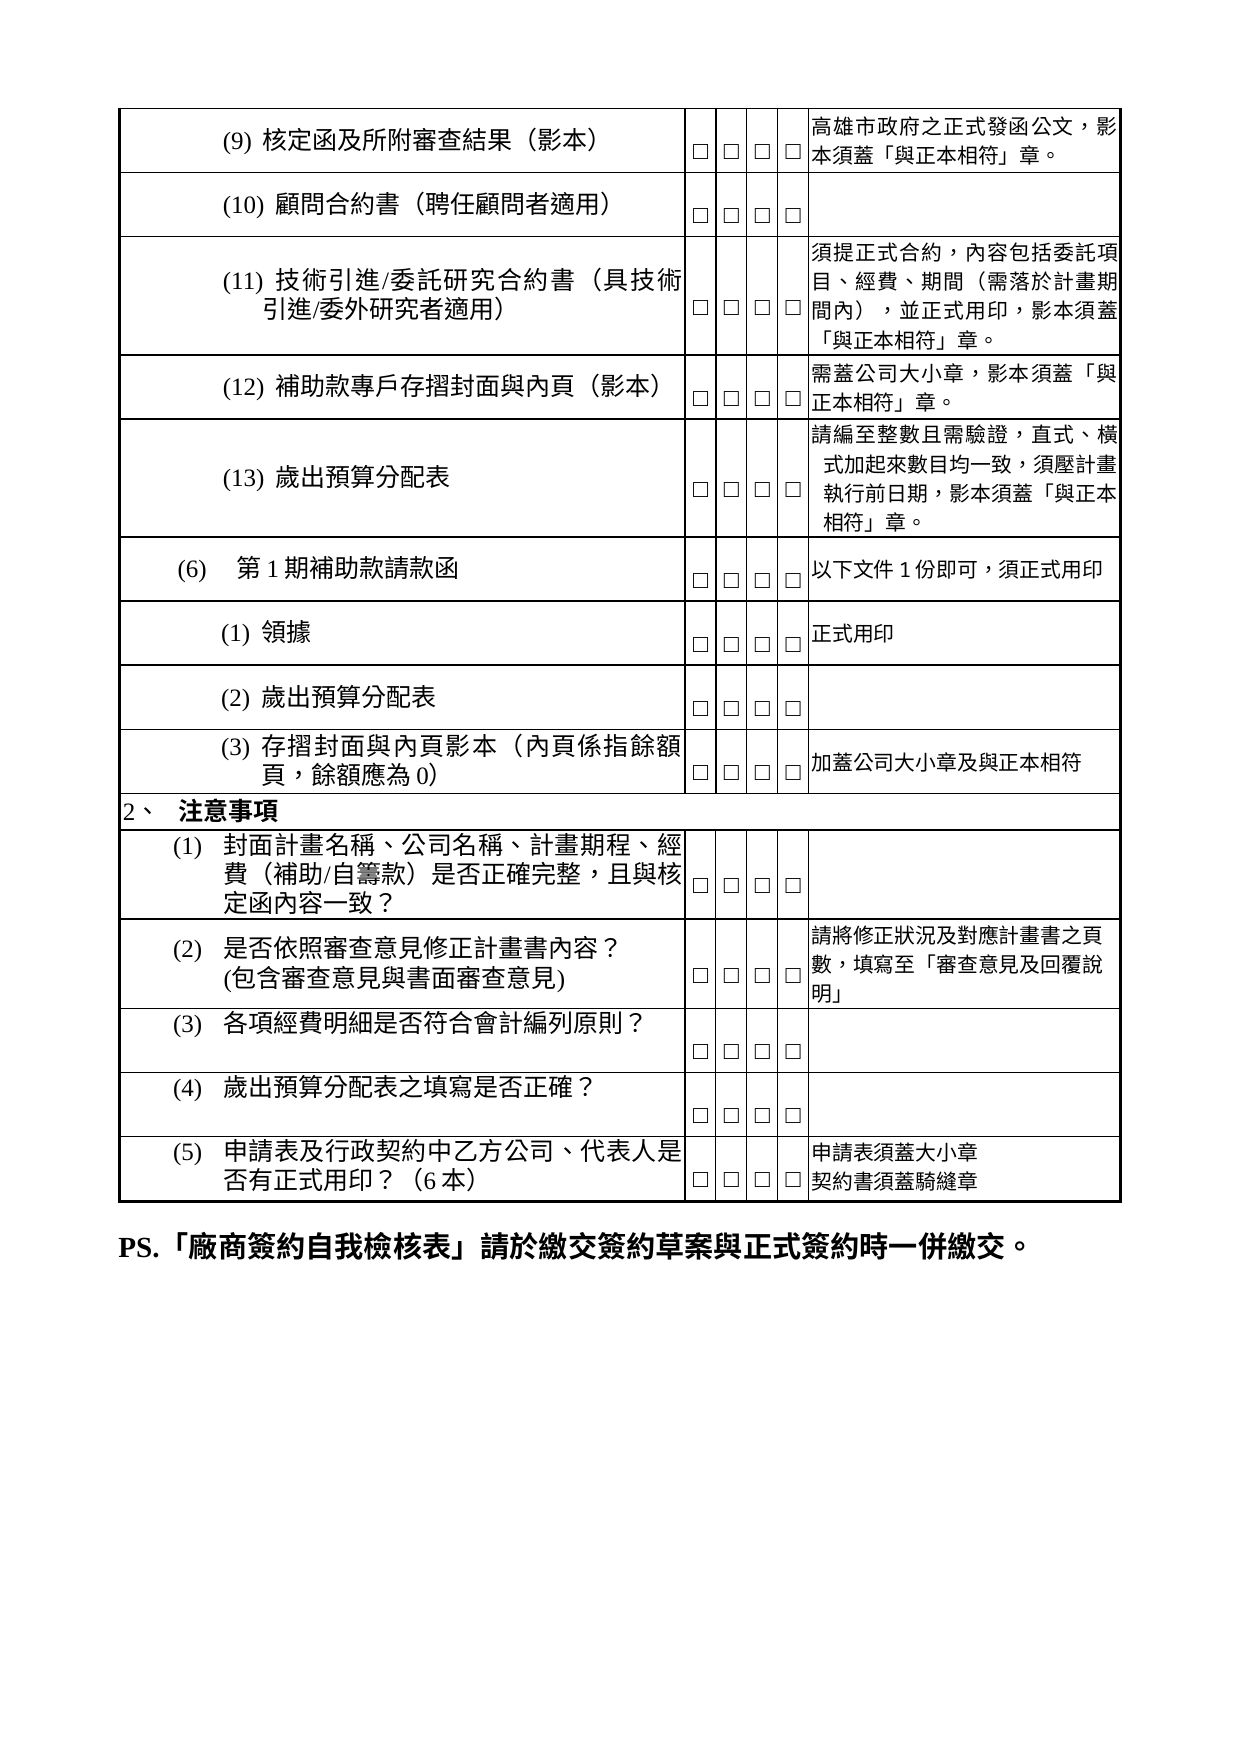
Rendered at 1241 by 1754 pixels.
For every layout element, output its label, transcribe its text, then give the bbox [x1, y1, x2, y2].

table_cell □ [747, 666, 777, 728]
table_cell □ [716, 1073, 746, 1136]
table_cell 注意事項 [121, 794, 1119, 829]
table_cell 存摺封面與內頁影本（內頁係指餘額頁，餘額應為0） [121, 730, 684, 792]
table_cell □ [747, 173, 777, 236]
table_cell □ [686, 730, 715, 792]
table_cell □ [717, 356, 746, 418]
table_cell □ [717, 420, 746, 536]
table_cell □ [686, 920, 715, 1007]
table_cell 須提正式合約，內容包括委託項目、經費、期間（需落於計畫期間內），並正式用印，影本須蓋「與正本相符」章。 [809, 237, 1119, 354]
table_cell 補助款專戶存摺封面與內頁（影本） [121, 356, 684, 418]
table_cell □ [686, 237, 715, 354]
table_cell □ [716, 1137, 746, 1199]
table_cell □ [686, 420, 715, 536]
table_cell □ [778, 538, 808, 600]
table_cell □ [716, 920, 746, 1007]
table_cell □ [686, 1073, 715, 1136]
table_cell □ [747, 730, 777, 792]
table_cell 歲出預算分配表 [121, 420, 684, 536]
table_cell 封面計畫名稱、公司名稱、計畫期程、經費（補助/自籌款）是否正確完整，且與核定函內容一致？ [121, 831, 684, 918]
table_cell □ [717, 602, 746, 664]
table_cell □ [686, 538, 715, 600]
table_cell □ [686, 1009, 715, 1071]
table_cell 正式用印 [809, 602, 1119, 664]
table_cell 是否依照審查意見修正計畫書內容？ (包含審查意見與書面審查意見) [121, 920, 684, 1007]
table_cell □ [778, 1073, 808, 1136]
table_cell □ [778, 831, 808, 918]
table_cell □ [747, 420, 777, 536]
table_cell 需蓋公司大小章，影本須蓋「與正本相符」章。 [809, 356, 1119, 418]
table_cell □ [778, 602, 808, 664]
table_cell □ [778, 173, 808, 236]
table_cell 高雄市政府之正式發函公文，影本須蓋「與正本相符」章。 [809, 109, 1119, 172]
table_cell 核定函及所附審查結果（影本） [121, 109, 684, 172]
table_cell □ [717, 173, 746, 236]
table_cell □ [717, 730, 746, 792]
table_cell [809, 831, 1119, 918]
table_cell 第1期補助款請款函 [121, 538, 684, 600]
table_cell 加蓋公司大小章及與正本相符 [809, 730, 1119, 792]
table_cell 請編至整數且需驗證，直式、橫式加起來數目均一致，須壓計畫執行前日期，影本須蓋「與正本相符」章。 [809, 420, 1119, 536]
text PS.「廠商簽約自我檢核表」請於繳交簽約草案與正式簽約時一併繳交。 [118, 1203, 1122, 1265]
table_cell □ [778, 1009, 808, 1071]
table_cell [809, 1073, 1119, 1136]
table_cell 歲出預算分配表 [121, 666, 684, 728]
table_cell □ [716, 831, 746, 918]
table_cell □ [717, 109, 746, 172]
table_cell □ [686, 602, 715, 664]
table_cell 申請表須蓋大小章 契約書須蓋騎縫章 [809, 1137, 1119, 1199]
table_cell □ [686, 173, 715, 236]
table_cell [809, 173, 1119, 236]
table_cell □ [686, 356, 715, 418]
table_cell □ [717, 538, 746, 600]
table_cell □ [778, 1137, 808, 1199]
table_cell 領據 [121, 602, 684, 664]
table_cell □ [747, 1009, 777, 1071]
table_cell □ [717, 666, 746, 728]
table_cell [809, 1009, 1119, 1071]
table_cell □ [778, 109, 808, 172]
table_cell □ [686, 109, 715, 172]
table_cell 請將修正狀況及對應計畫書之頁數，填寫至「審查意見及回覆說明」 [809, 920, 1119, 1007]
table_cell □ [686, 1137, 715, 1199]
table_cell □ [686, 666, 715, 728]
table_cell 歲出預算分配表之填寫是否正確？ [121, 1073, 684, 1136]
table_cell □ [686, 831, 715, 918]
table_cell □ [747, 920, 777, 1007]
table_cell 顧問合約書（聘任顧問者適用） [121, 173, 684, 236]
table_cell 以下文件1份即可，須正式用印 [809, 538, 1119, 600]
table_cell □ [747, 109, 777, 172]
table_cell □ [778, 237, 808, 354]
table_cell □ [747, 237, 777, 354]
table_cell [809, 666, 1119, 728]
table_cell □ [778, 920, 808, 1007]
table_cell □ [747, 602, 777, 664]
table_cell □ [747, 356, 777, 418]
table_cell □ [747, 538, 777, 600]
table_cell □ [778, 730, 808, 792]
table_cell □ [747, 1137, 777, 1199]
table_cell 技術引進/委託研究合約書（具技術引進/委外研究者適用） [121, 237, 684, 354]
table_cell □ [716, 1009, 746, 1071]
table_cell □ [747, 1073, 777, 1136]
table_cell □ [778, 356, 808, 418]
table_cell □ [717, 237, 746, 354]
table_cell 各項經費明細是否符合會計編列原則？ [121, 1009, 684, 1071]
table_cell □ [747, 831, 777, 918]
table_cell □ [778, 666, 808, 728]
table_cell □ [778, 420, 808, 536]
table_cell 申請表及行政契約中乙方公司、代表人是否有正式用印？（6本） [121, 1137, 684, 1199]
